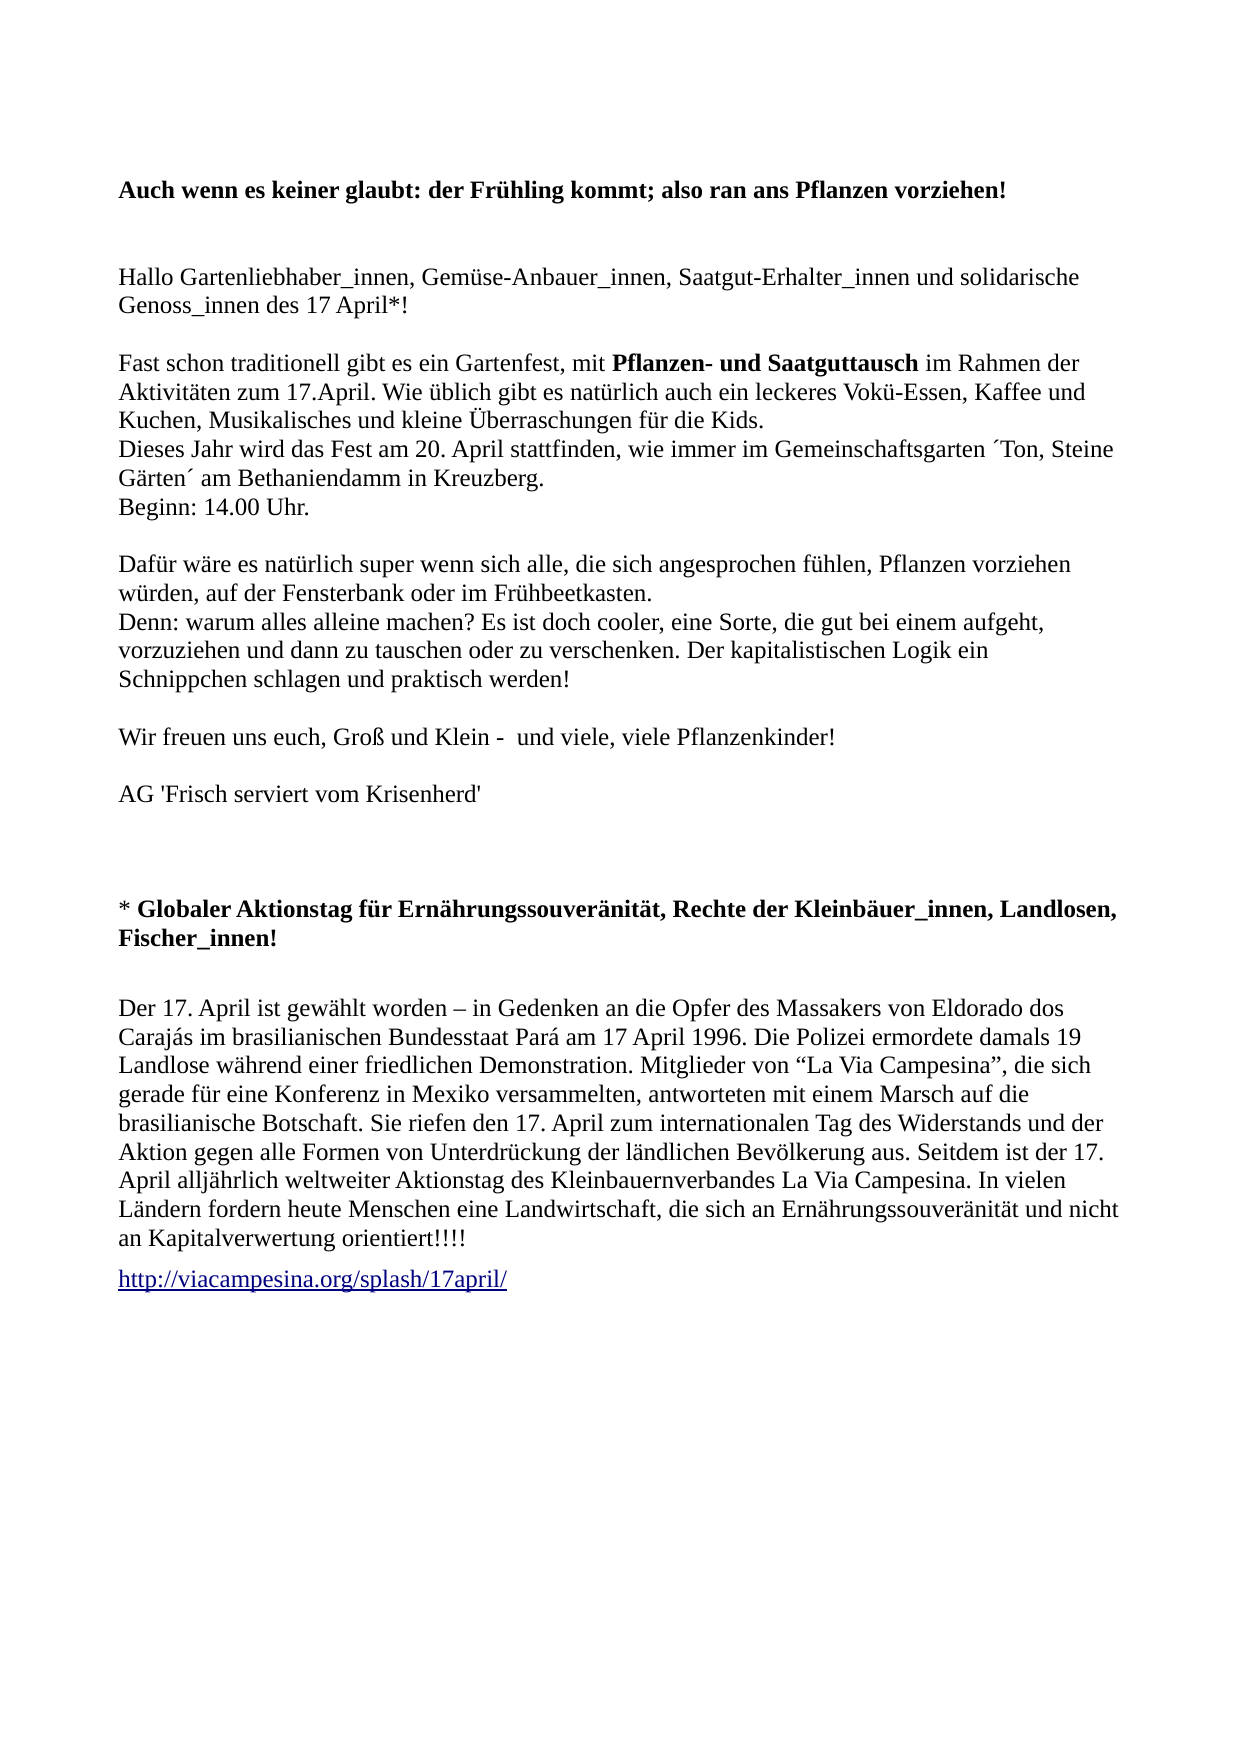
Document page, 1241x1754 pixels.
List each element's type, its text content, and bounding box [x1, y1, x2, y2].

text Hallo Gartenliebhaber_innen, Gemüse-Anbauer_innen, Saatgut-Erhalter_innen und solidarische Genoss_innen des 17 April*! [118, 262, 1122, 319]
text Dafür wäre es natürlich super wenn sich alle, die sich angesprochen fühlen, Pflanzen vorziehen würden, auf der Fensterbank oder im Frühbeetkasten. [118, 549, 1122, 607]
text Auch wenn es keiner glaubt: der Frühling kommt; also ran ans Pflanzen vorziehen! [118, 176, 1122, 204]
text Der 17. April ist gewählt worden – in Gedenken an die Opfer des Massakers von Eldorado dos Carajás im brasilianischen Bundesstaat Pará am 17 April 1996. Die Polizei ermordete damals 19 Landlose während einer friedlichen Demonstration. Mitglieder von “La Via Campesina”, die sich gerade für eine Konferenz in Mexiko versammelten, antworteten mit einem Marsch auf die brasilianische Botschaft. Sie riefen den 17. April zum internationalen Tag des Widerstands und der Aktion gegen alle Formen von Unterdrückung der ländlichen Bevölkerung aus. Seitdem ist der 17. April alljährlich weltweiter Aktionstag des Kleinbauernverbandes La Via Campesina. In vielen Ländern fordern heute Menschen eine Landwirtschaft, die sich an Ernährungssouveränität und nicht an Kapitalverwertung orientiert!!!! [118, 993, 1122, 1252]
text AG 'Frisch serviert vom Krisenherd' [118, 779, 1122, 808]
text Denn: warum alles alleine machen? Es ist doch cooler, eine Sorte, die gut bei einem aufgeht, vorzuziehen und dann zu tauschen oder zu verschenken. Der kapitalistischen Logik ein Schnippchen schlagen und praktisch werden! [118, 607, 1122, 693]
text * Globaler Aktionstag für Ernährungssouveränität, Rechte der Kleinbäuer_innen, Landlosen, Fischer_innen! [118, 894, 1122, 952]
text Fast schon traditionell gibt es ein Gartenfest, mit Pflanzen- und Saatguttausch im Rahmen der Aktivitäten zum 17.April. Wie üblich gibt es natürlich auch ein leckeres Vokü-Essen, Kaffee und Kuchen, Musikalisches und kleine Überraschungen für die Kids. [118, 348, 1122, 434]
text Beginn: 14.00 Uhr. [118, 492, 1122, 521]
text Dieses Jahr wird das Fest am 20. April stattfinden, wie immer im Gemeinschaftsgarten ´Ton, Steine Gärten´ am Bethaniendamm in Kreuzberg. [118, 434, 1122, 492]
text http://viacampesina.org/splash/17april/ [118, 1264, 1122, 1293]
text Wir freuen uns euch, Groß und Klein - und viele, viele Pflanzenkinder! [118, 722, 1122, 751]
